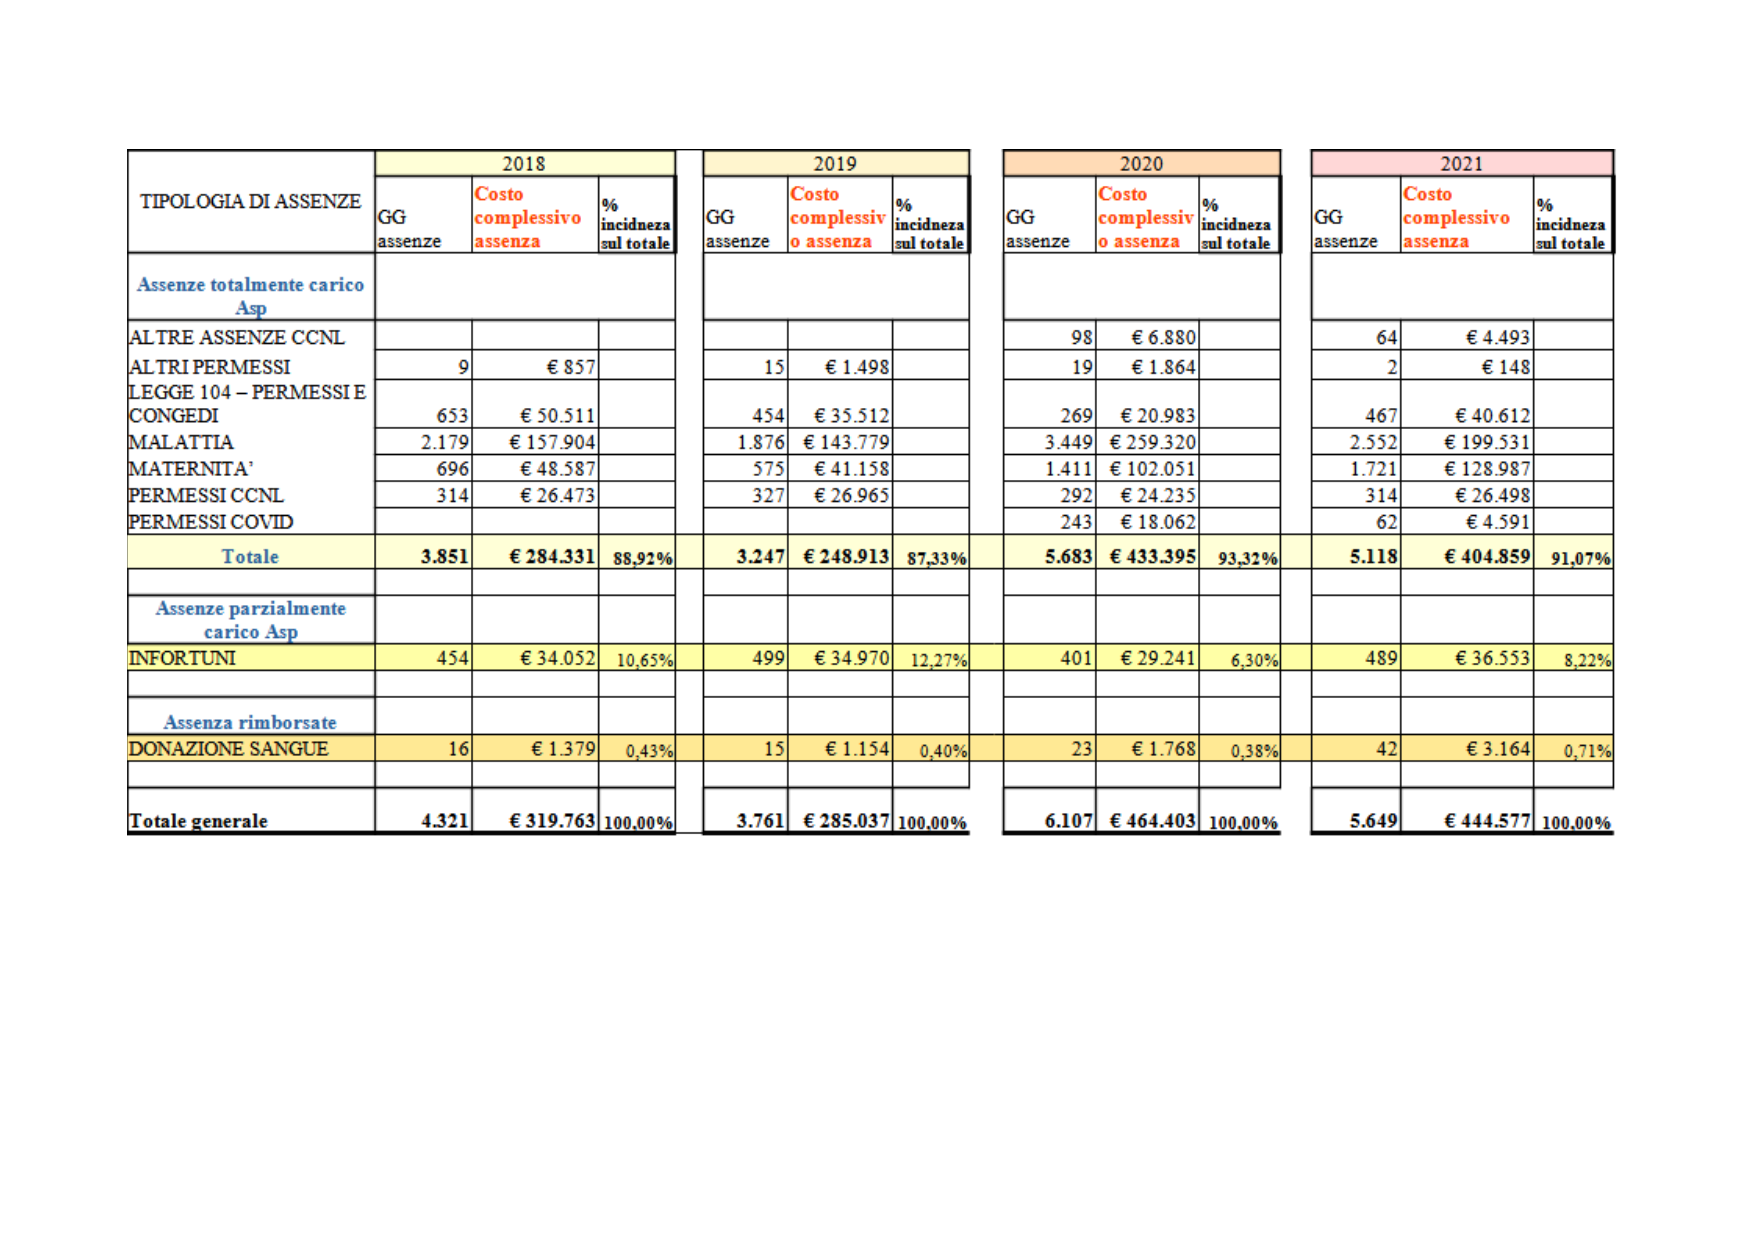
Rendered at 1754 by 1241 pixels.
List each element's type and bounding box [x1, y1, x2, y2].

picture [127, 149, 1627, 845]
